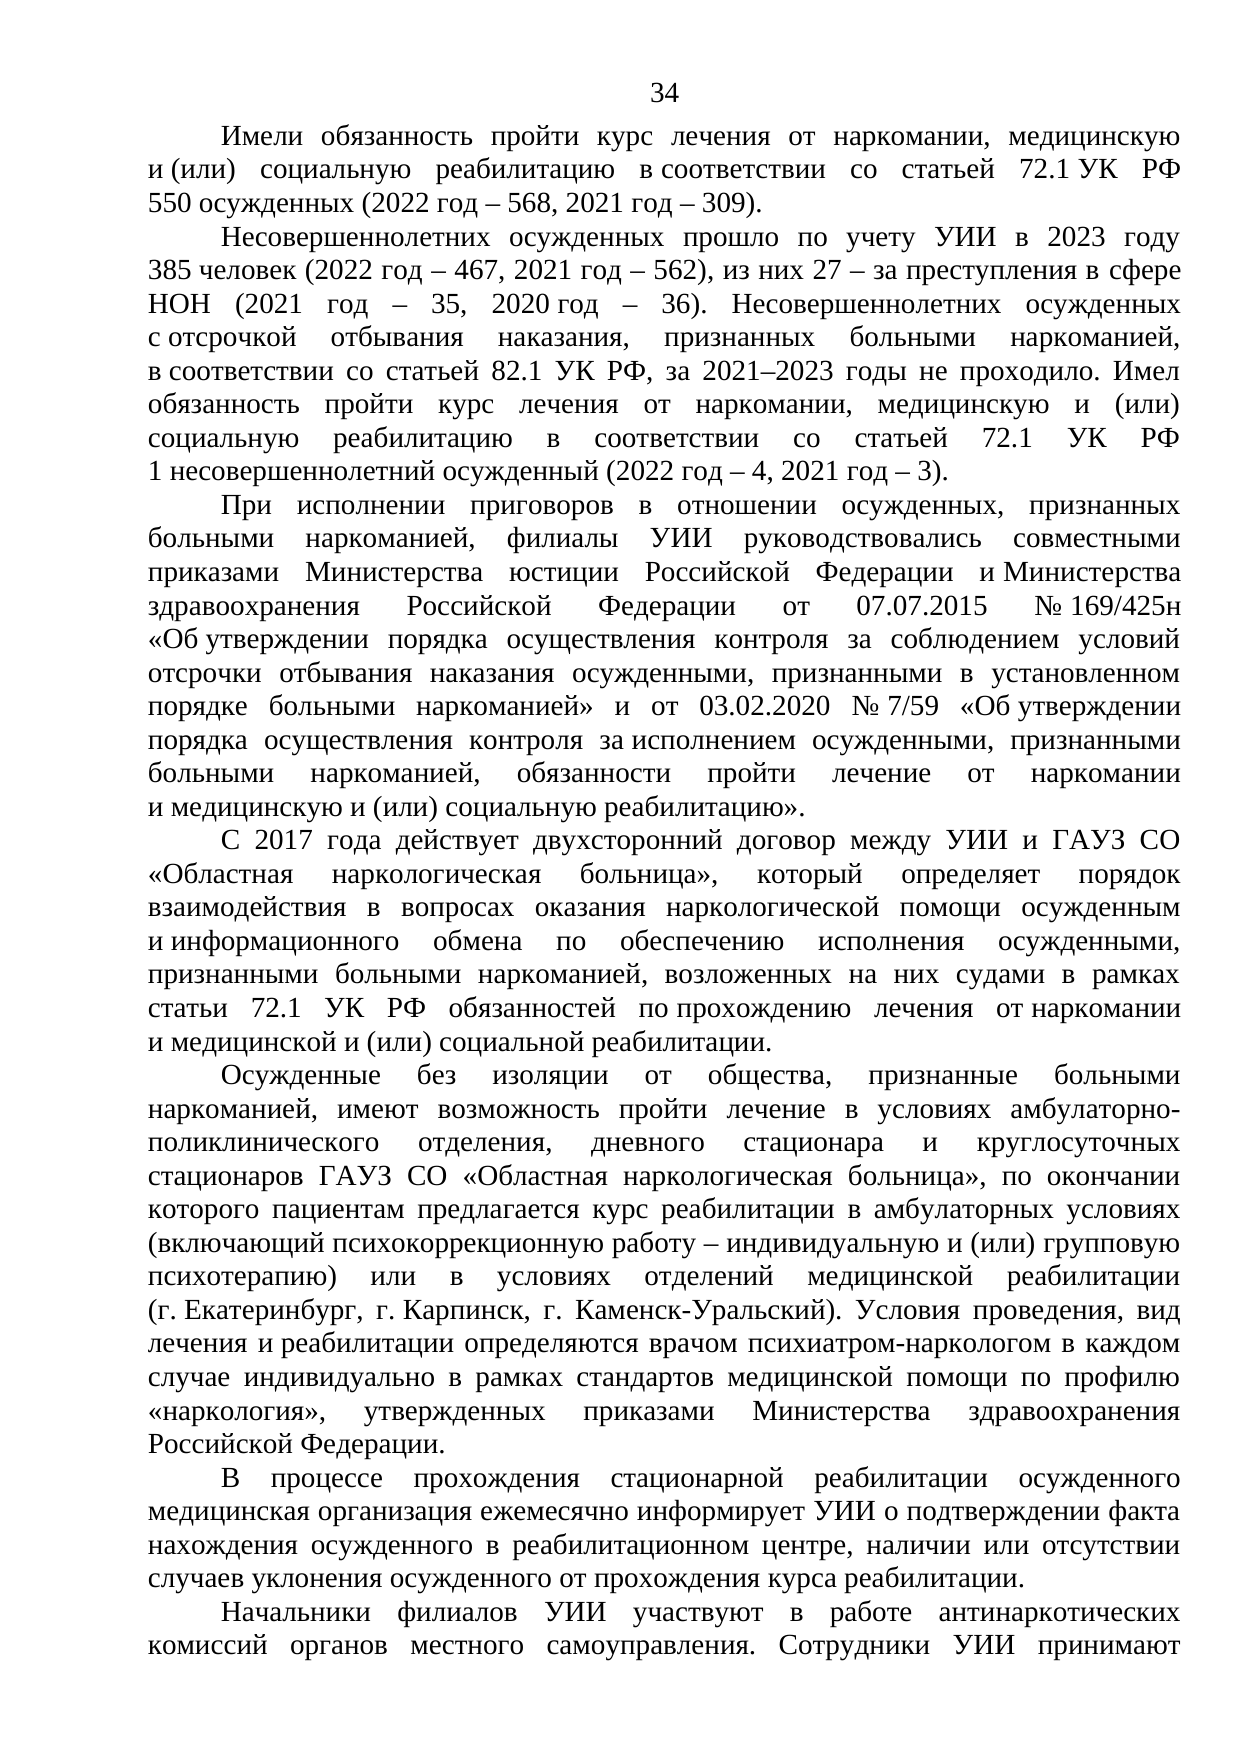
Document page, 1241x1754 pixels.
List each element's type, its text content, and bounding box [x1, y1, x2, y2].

text В процессе прохождения стационарной реабилитации осужденного медицинская организация ежемесячно информирует УИИ о подтверждении факта нахождения осужденного в реабилитационном центре, наличии или отсутствии случаев уклонения осужденного от прохождения курса реабилитации. [148, 1460, 1181, 1594]
text Несовершеннолетних осужденных прошло по учету УИИ в 2023 году 385 человек (2022 год – 467, 2021 год – 562), из них 27 – за преступления в сфере НОН (2021 год – 35, 2020 год – 36). Несовершеннолетних осужденных с отсрочкой отбывания наказания, признанных больными наркоманией, в соответствии со статьей 82.1 УК РФ, за 2021–2023 годы не проходило. Имел обязанность пройти курс лечения от наркомании, медицинскую и (или) социальную реабилитацию в соответствии со статьей 72.1 УК РФ 1 несовершеннолетний осужденный (2022 год – 4, 2021 год – 3). [148, 219, 1181, 487]
text Имели обязанность пройти курс лечения от наркомании, медицинскую и (или) социальную реабилитацию в соответствии со статьей 72.1 УК РФ 550 осужденных (2022 год – 568, 2021 год – 309). [148, 118, 1181, 219]
text Начальники филиалов УИИ участвуют в работе антинаркотических комиссий органов местного самоуправления. Сотрудники УИИ принимают [148, 1594, 1181, 1661]
text С 2017 года действует двухсторонний договор между УИИ и ГАУЗ СО «Областная наркологическая больница», который определяет порядок взаимодействия в вопросах оказания наркологической помощи осужденным и информационного обмена по обеспечению исполнения осужденными, признанными больными наркоманией, возложенных на них судами в рамках статьи 72.1 УК РФ обязанностей по прохождению лечения от наркомании и медицинской и (или) социальной реабилитации. [148, 822, 1181, 1057]
text Осужденные без изоляции от общества, признанные больными наркоманией, имеют возможность пройти лечение в условиях амбулаторно-поликлинического отделения, дневного стационара и круглосуточных стационаров ГАУЗ СО «Областная наркологическая больница», по окончании которого пациентам предлагается курс реабилитации в амбулаторных условиях (включающий психокоррекционную работу – индивидуальную и (или) групповую психотерапию) или в условиях отделений медицинской реабилитации (г. Екатеринбург, г. Карпинск, г. Каменск-Уральский). Условия проведения, вид лечения и реабилитации определяются врачом психиатром-наркологом в каждом случае индивидуально в рамках стандартов медицинской помощи по профилю «наркология», утвержденных приказами Министерства здравоохранения Российской Федерации. [148, 1057, 1181, 1460]
text При исполнении приговоров в отношении осужденных, признанных больными наркоманией, филиалы УИИ руководствовались совместными приказами Министерства юстиции Российской Федерации и Министерства здравоохранения Российской Федерации от 07.07.2015 № 169/425н «Об утверждении порядка осуществления контроля за соблюдением условий отсрочки отбывания наказания осужденными, признанными в установленном порядке больными наркоманией» и от 03.02.2020 № 7/59 «Об утверждении порядка осуществления контроля за исполнением осужденными, признанными больными наркоманией, обязанности пройти лечение от наркомании и медицинскую и (или) социальную реабилитацию». [148, 487, 1181, 822]
